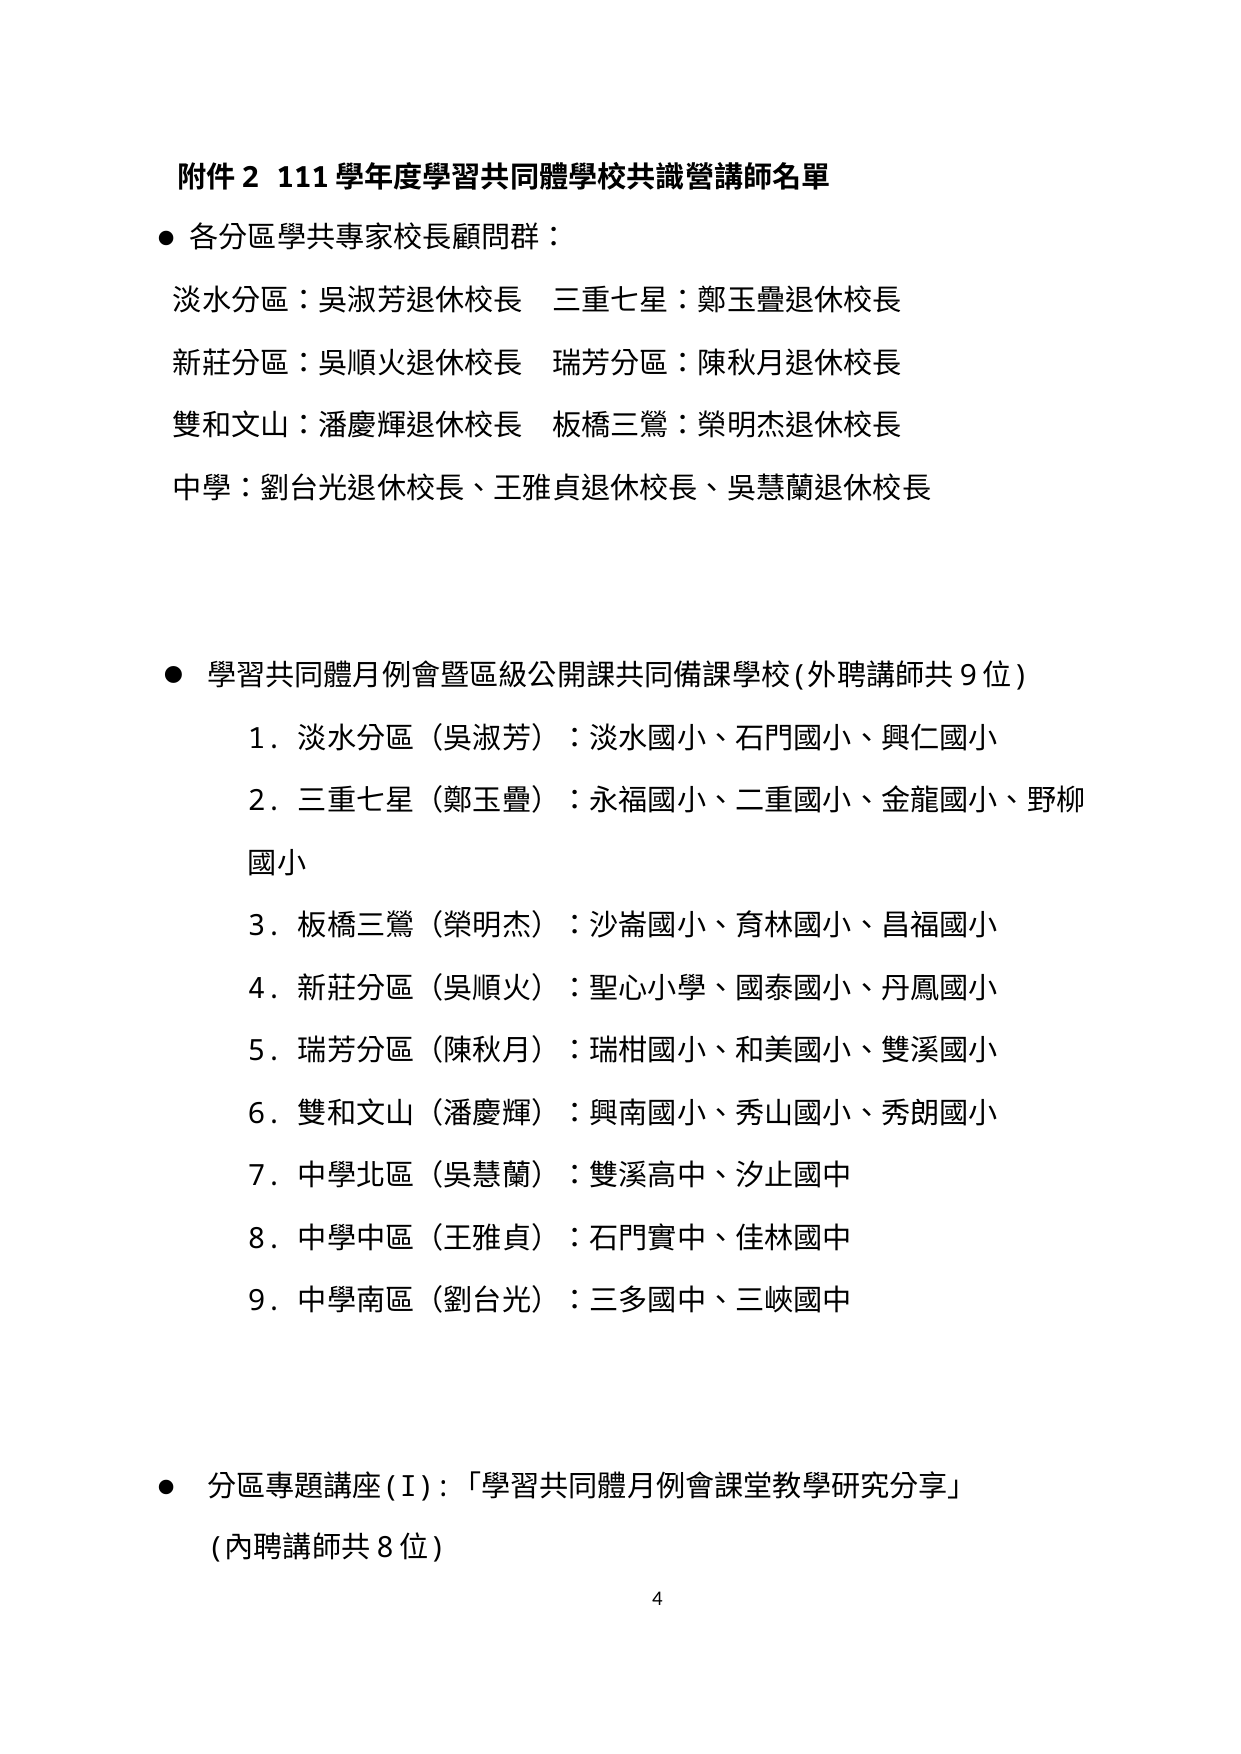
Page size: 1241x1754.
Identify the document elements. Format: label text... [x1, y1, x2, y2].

list 中學南區（劉台光）：三多國中、三峽國中 [248, 1256, 1107, 1319]
list 三重七星（鄭玉疊）：永福國小、二重國小、金龍國小、野柳國小 [248, 756, 1107, 881]
text 中學：劉台光退休校長、王雅貞退休校長、吳慧蘭退休校長 [173, 444, 1107, 506]
list 分區專題講座(I):「學習共同體月例會課堂教學研究分享」 [157, 1463, 1107, 1505]
list 淡水分區（吳淑芳）：淡水國小、石門國小、興仁國小 [248, 694, 1107, 756]
list 新莊分區（吳順火）：聖心小學、國泰國小、丹鳳國小 [248, 944, 1107, 1006]
list 學習共同體月例會暨區級公開課共同備課學校(外聘講師共9位) [162, 631, 1107, 694]
text 淡水分區：吳淑芳退休校長 三重七星：鄭玉疊退休校長 [173, 256, 1107, 319]
text (內聘講師共8位) [207, 1524, 1107, 1566]
list 板橋三鶯（榮明杰）：沙崙國小、育林國小、昌福國小 [248, 881, 1107, 944]
text 新莊分區：吳順火退休校長 瑞芳分區：陳秋月退休校長 [173, 319, 1107, 381]
text 附件2 111學年度學習共同體學校共識營講師名單 [148, 133, 1107, 195]
list 中學中區（王雅貞）：石門實中、佳林國中 [248, 1194, 1107, 1256]
text 雙和文山：潘慶輝退休校長 板橋三鶯：榮明杰退休校長 [173, 381, 1107, 444]
list 中學北區（吳慧蘭）：雙溪高中、汐止國中 [248, 1131, 1107, 1194]
list 瑞芳分區（陳秋月）：瑞柑國小、和美國小、雙溪國小 [248, 1006, 1107, 1069]
list 雙和文山（潘慶輝）：興南國小、秀山國小、秀朗國小 [248, 1069, 1107, 1131]
list 各分區學共專家校長顧問群： [157, 214, 1107, 256]
